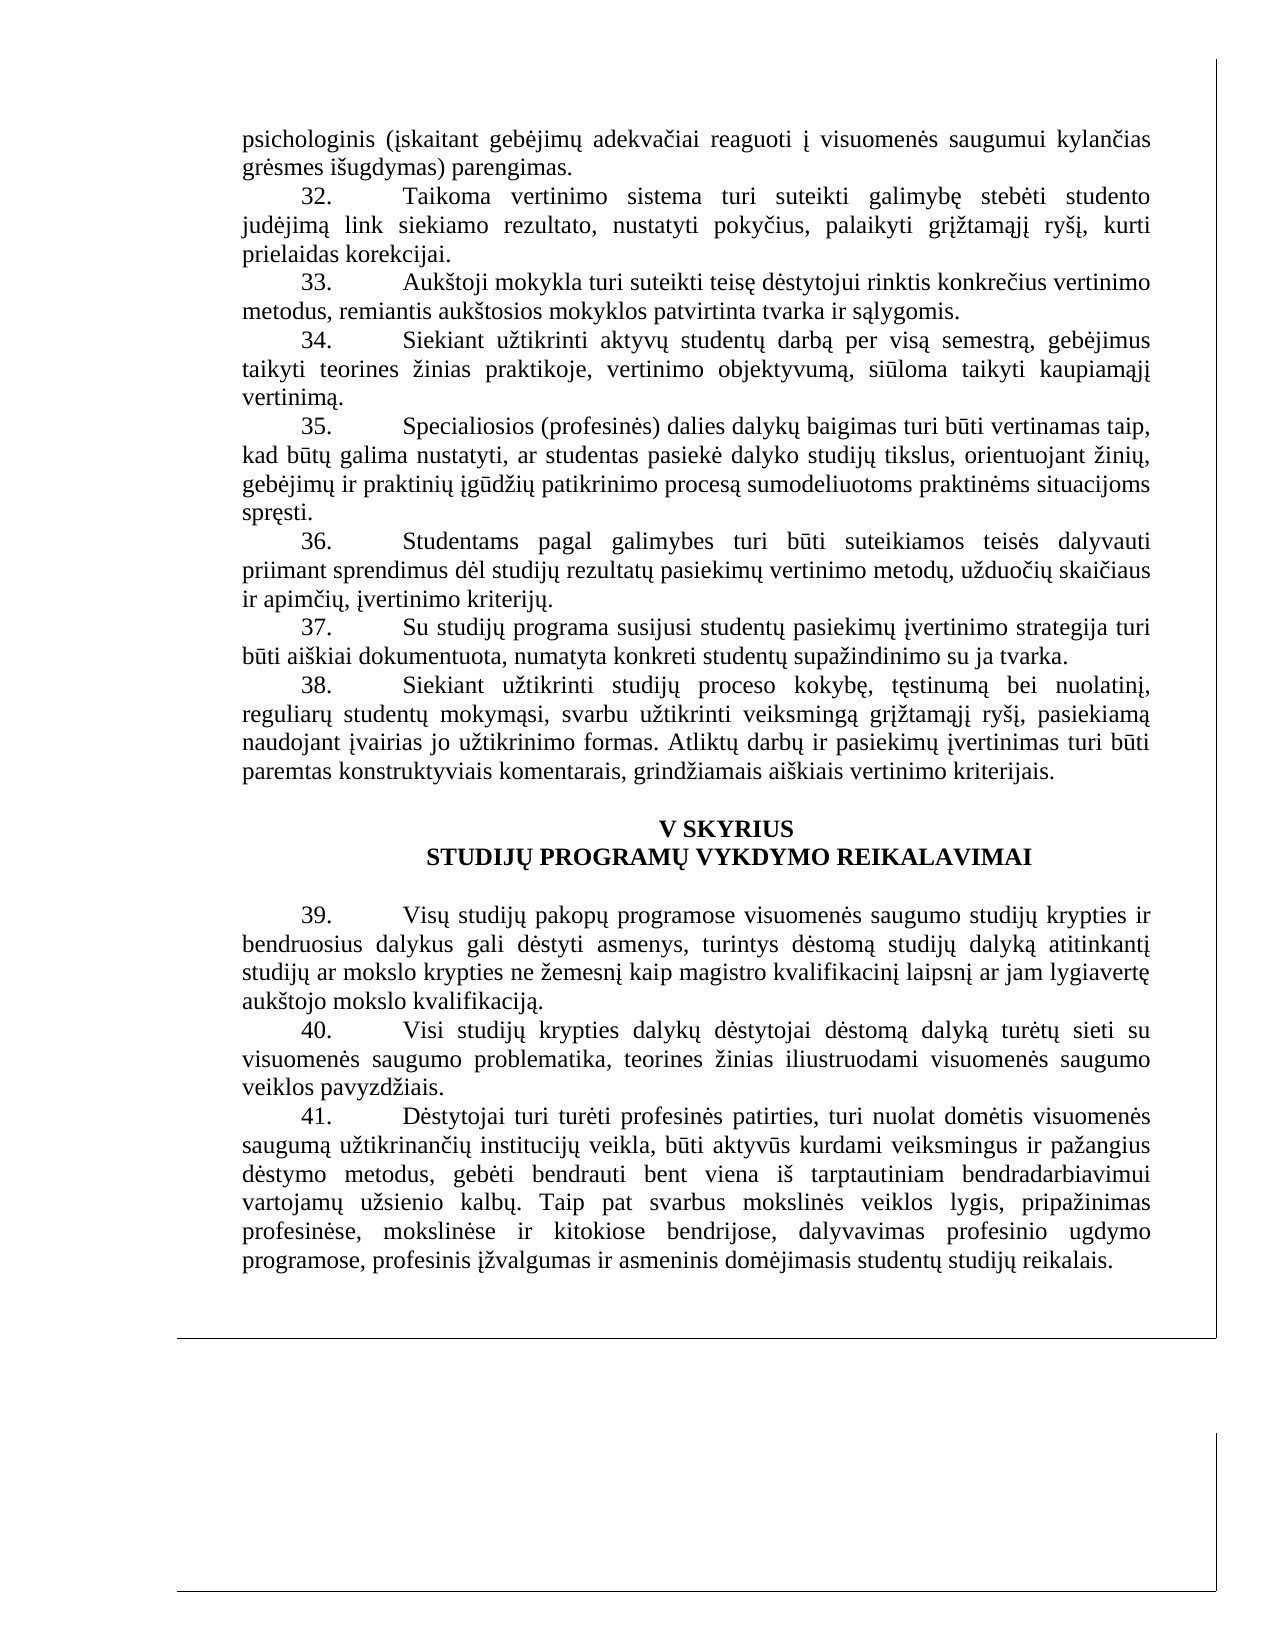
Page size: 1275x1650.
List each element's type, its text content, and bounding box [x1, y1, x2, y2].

text 37. Su studijų programa susijusi studentų pasiekimų įvertinimo strategija turi būti aiškiai dokumentuota, numatyta konkreti studentų supažindinimo su ja tvarka. [177, 612, 1216, 670]
text 32. Taikoma vertinimo sistema turi suteikti galimybę stebėti studento judėjimą link siekiamo rezultato, nustatyti pokyčius, palaikyti grįžtamąjį ryšį, kurti prielaidas korekcijai. [177, 181, 1216, 267]
text 35. Specialiosios (profesinės) dalies dalykų baigimas turi būti vertinamas taip, kad būtų galima nustatyti, ar studentas pasiekė dalyko studijų tikslus, orientuojant žinių, gebėjimų ir praktinių įgūdžių patikrinimo procesą sumodeliuotoms praktinėms situacijoms spręsti. [177, 411, 1216, 526]
text 40. Visi studijų krypties dalykų dėstytojai dėstomą dalyką turėtų sieti su visuomenės saugumo problematika, teorines žinias iliustruodami visuomenės saugumo veiklos pavyzdžiais. [177, 1015, 1216, 1101]
text 33. Aukštoji mokykla turi suteikti teisę dėstytojui rinktis konkrečius vertinimo metodus, remiantis aukštosios mokyklos patvirtinta tvarka ir sąlygomis. [177, 267, 1216, 325]
text psichologinis (įskaitant gebėjimų adekvačiai reaguoti į visuomenės saugumui kylančias grėsmes išugdymas) parengimas. [177, 59, 1216, 181]
text 36. Studentams pagal galimybes turi būti suteikiamos teisės dalyvauti priimant sprendimus dėl studijų rezultatų pasiekimų vertinimo metodų, užduočių skaičiaus ir apimčių, įvertinimo kriterijų. [177, 526, 1216, 612]
text 34. Siekiant užtikrinti aktyvų studentų darbą per visą semestrą, gebėjimus taikyti teorines žinias praktikoje, vertinimo objektyvumą, siūloma taikyti kaupiamąjį vertinimą. [177, 325, 1216, 411]
text STUDIJŲ PROGRAMŲ VYKDYMO REIKALAVIMAI [177, 842, 1216, 871]
text 39. Visų studijų pakopų programose visuomenės saugumo studijų krypties ir bendruosius dalykus gali dėstyti asmenys, turintys dėstomą studijų dalyką atitinkantį studijų ar mokslo krypties ne žemesnį kaip magistro kvalifikacinį laipsnį ar jam lygiavertę aukštojo mokslo kvalifikaciją. [177, 900, 1216, 1015]
text V SKYRIUS [177, 814, 1216, 842]
text 38. Siekiant užtikrinti studijų proceso kokybę, tęstinumą bei nuolatinį, reguliarų studentų mokymąsi, svarbu užtikrinti veiksmingą grįžtamąjį ryšį, pasiekiamą naudojant įvairias jo užtikrinimo formas. Atliktų darbų ir pasiekimų įvertinimas turi būti paremtas konstruktyviais komentarais, grindžiamais aiškiais vertinimo kriterijais. [177, 670, 1216, 785]
text 41. Dėstytojai turi turėti profesinės patirties, turi nuolat domėtis visuomenės saugumą užtikrinančių institucijų veikla, būti aktyvūs kurdami veiksmingus ir pažangius dėstymo metodus, gebėti bendrauti bent viena iš tarptautiniam bendradarbiavimui vartojamų užsienio kalbų. Taip pat svarbus mokslinės veiklos lygis, pripažinimas profesinėse, mokslinėse ir kitokiose bendrijose, dalyvavimas profesinio ugdymo programose, profesinis įžvalgumas ir asmeninis domėjimasis studentų studijų reikalais. [177, 1101, 1216, 1338]
